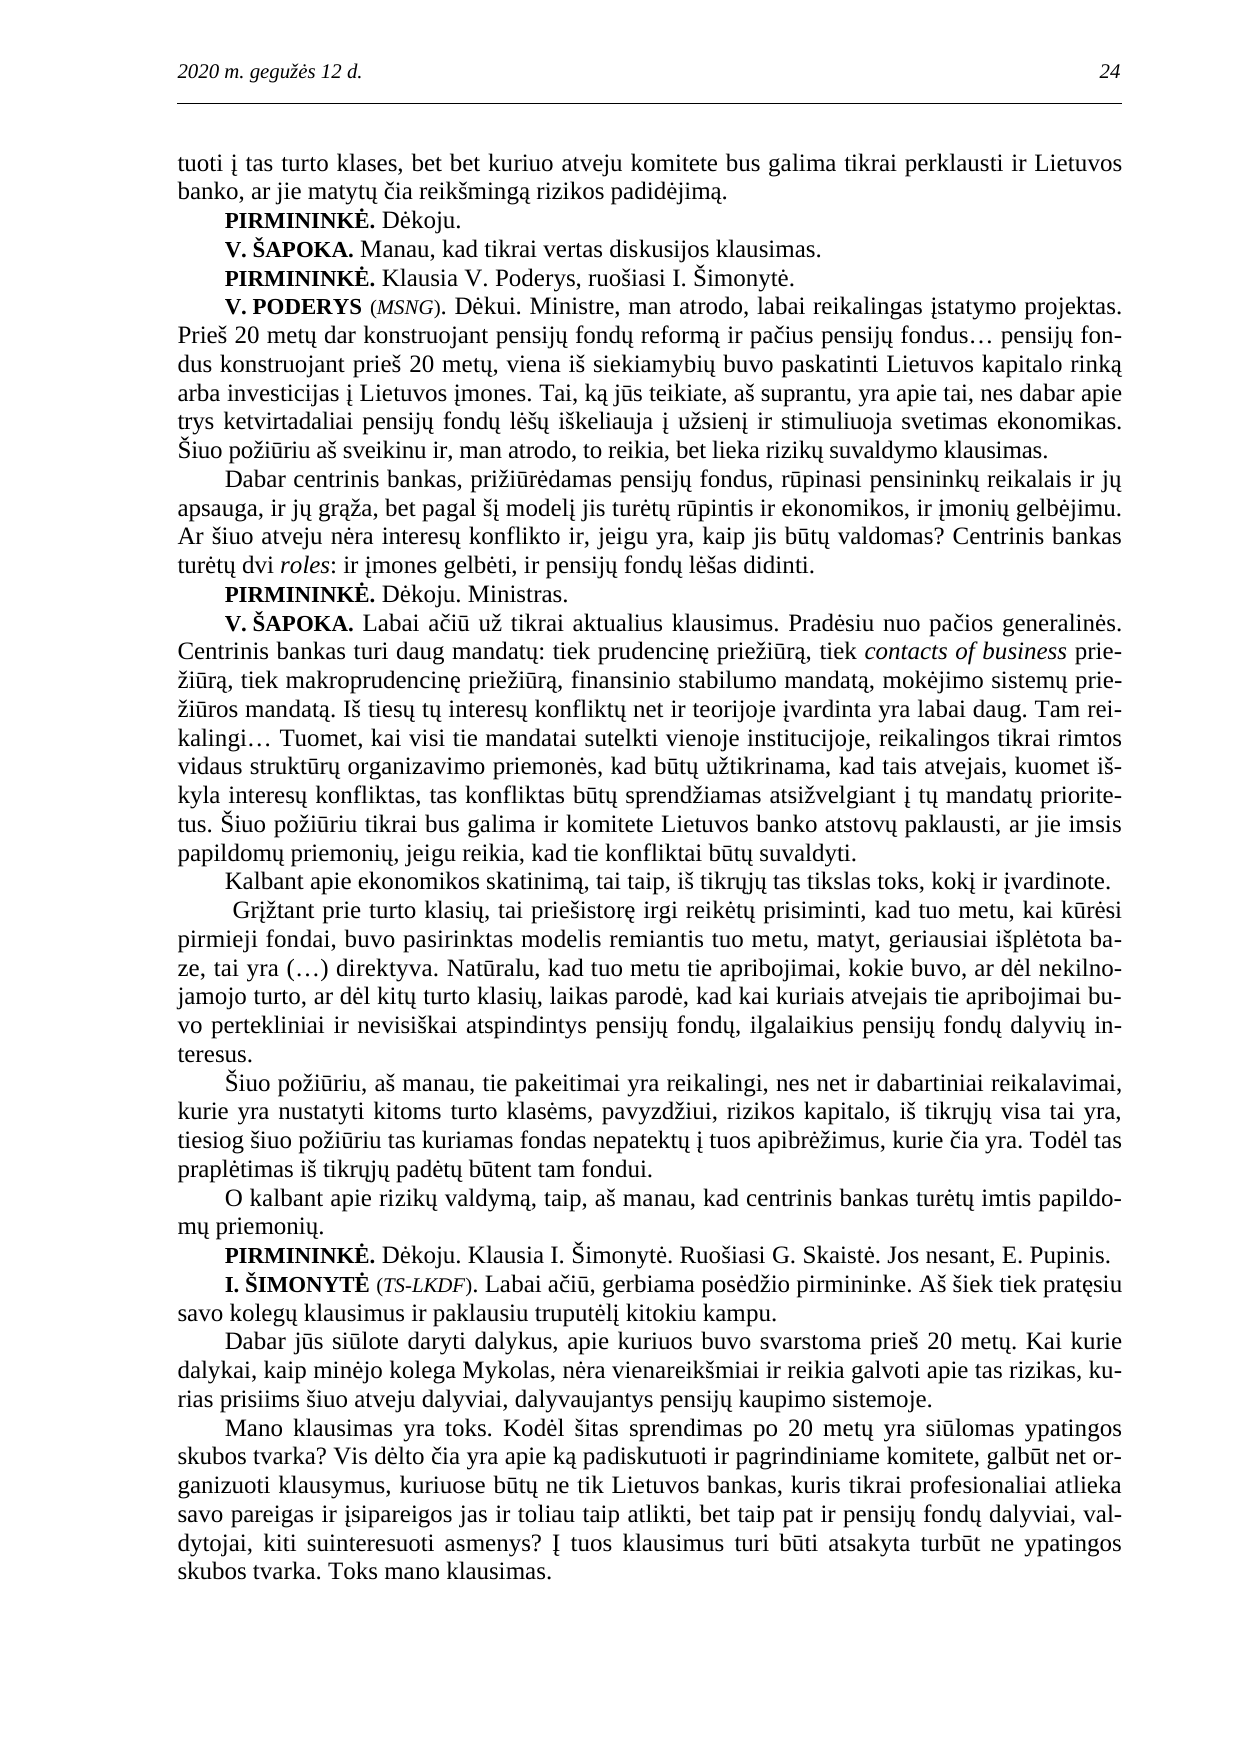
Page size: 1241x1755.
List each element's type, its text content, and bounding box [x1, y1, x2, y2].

text PIRMININKĖ. Dė­ko­ju. Mi­nist­ras. [177, 579, 1122, 608]
text O kal­bant apie ri­zi­kų val­dy­mą, taip, aš ma­nau, kad cen­tri­nis ban­kas tu­rė­tų im­tis pa­pil­do­mų prie­mo­nių. [177, 1183, 1122, 1240]
text Da­bar cen­tri­nis ban­kas, pri­žiū­rė­da­mas pen­si­jų fon­dus, rū­pi­na­si pen­si­nin­kų rei­ka­lais ir jų ap­sau­ga, ir jų grą­ža, bet pa­gal šį mo­de­lį jis tu­rė­tų rū­pin­tis ir eko­no­mi­kos, ir įmo­nių gel­bė­ji­mu. Ar šiuo at­ve­ju nė­ra in­te­re­sų kon­flik­to ir, jei­gu yra, kaip jis bū­tų val­do­mas? Cen­tri­nis ban­kas tu­rė­tų dvi ro­les: ir įmo­nes gel­bė­ti, ir pen­si­jų fon­dų lė­šas di­din­ti. [177, 464, 1122, 579]
text tuo­ti į tas tur­to kla­ses, bet bet ku­riuo at­ve­ju ko­mi­te­te bus ga­li­ma tik­rai per­klaus­ti ir Lie­tu­vos ban­ko, ar jie ma­ty­tų čia reikš­min­gą ri­zi­kos pa­di­dė­ji­mą. [177, 148, 1122, 205]
text I. ŠIMONYTĖ (TS-LKDF). La­bai ačiū, ger­bia­ma po­sė­džio pir­mi­nin­ke. Aš šiek tiek pra­tę­siu sa­vo ko­le­gų klau­si­mus ir pa­klau­siu tru­pu­tė­lį ki­to­kiu kam­pu. [177, 1269, 1122, 1326]
text PIRMININKĖ. Dė­ko­ju. [177, 205, 1122, 234]
text V. ŠAPOKA. Ma­nau, kad tik­rai ver­tas dis­ku­si­jos klau­si­mas. [177, 234, 1122, 263]
text V. PODERYS (MSNG). Dė­kui. Mi­nist­re, man at­ro­do, la­bai rei­ka­lin­gas įsta­ty­mo pro­jek­tas. Prieš 20 me­tų dar kon­struo­jant pen­si­jų fon­dų re­for­mą ir pa­čius pen­si­jų fon­dus… pen­si­jų fon­dus kon­struo­jant prieš 20 me­tų, vie­na iš sie­kia­my­bių bu­vo pa­ska­tin­ti Lie­tu­vos ka­pi­ta­lo rin­ką ar­ba in­ves­ti­ci­jas į Lie­tu­vos įmo­nes. Tai, ką jūs tei­kia­te, aš su­pran­tu, yra apie tai, nes da­bar apie trys ket­vir­ta­da­liai pen­si­jų fon­dų lė­šų iš­ke­liau­ja į už­sie­nį ir sti­mu­liuo­ja sve­ti­mas eko­no­mi­kas. Šiuo po­žiū­riu aš svei­ki­nu ir, man at­ro­do, to rei­kia, bet lie­ka ri­zi­kų su­val­dy­mo klau­si­mas. [177, 291, 1122, 464]
text Da­bar jūs siū­lo­te da­ry­ti da­ly­kus, apie ku­riuos bu­vo svars­to­ma prieš 20 me­tų. Kai ku­rie da­ly­kai, kaip mi­nė­jo ko­le­ga My­ko­las, nė­ra vie­na­reikš­miai ir rei­kia gal­vo­ti apie tas ri­zi­kas, ku­rias pri­si­ims šiuo at­ve­ju da­ly­viai, da­ly­vau­jan­tys pen­si­jų kau­pi­mo sis­te­mo­je. [177, 1326, 1122, 1413]
text PIRMININKĖ. Dė­ko­ju. Klau­sia I. Ši­mo­ny­tė. Ruo­šia­si G. Skais­tė. Jos ne­sant, E. Pu­pi­nis. [177, 1240, 1122, 1269]
text Šiuo po­žiū­riu, aš ma­nau, tie pa­kei­ti­mai yra rei­ka­lin­gi, nes net ir da­bar­ti­niai rei­ka­la­vi­mai, ku­rie yra nu­sta­ty­ti ki­toms tur­to kla­sėms, pa­vyz­džiui, ri­zi­kos ka­pi­ta­lo, iš tik­rų­jų vi­sa tai yra, tie­siog šiuo po­žiū­riu tas ku­ria­mas fon­das ne­pa­tek­tų į tuos api­brė­ži­mus, ku­rie čia yra. To­dėl tas pra­plė­ti­mas iš tik­rų­jų pa­dė­tų bū­tent tam fon­dui. [177, 1068, 1122, 1183]
text V. ŠAPOKA. La­bai ačiū už tik­rai ak­tu­a­lius klau­si­mus. Pra­dė­siu nuo pa­čios ge­ne­ra­li­nės. Cen­tri­nis ban­kas tu­ri daug man­da­tų: tiek pru­den­ci­nę prie­žiū­rą, tiek con­tacts of bu­si­ness prie­žiū­rą, tiek mak­rop­ru­den­ci­nę prie­žiū­rą, fi­nan­si­nio sta­bi­lu­mo man­da­tą, mo­kė­ji­mo sis­te­mų prie­žiū­ros man­da­tą. Iš tie­sų tų in­te­re­sų kon­flik­tų net ir te­ori­jo­je įvar­din­ta yra la­bai daug. Tam rei­ka­lin­gi… Tuo­met, kai vi­si tie man­da­tai su­telk­ti vie­no­je ins­ti­tu­ci­jo­je, rei­ka­lin­gos tik­rai rim­tos vi­daus struk­tū­rų or­ga­ni­za­vi­mo prie­mo­nės, kad bū­tų už­tik­ri­na­ma, kad tais at­ve­jais, kuo­met iš­ky­la in­te­re­sų kon­flik­tas, tas kon­flik­tas bū­tų spren­džia­mas at­si­žvel­giant į tų man­da­tų pri­ori­te­tus. Šiuo po­žiū­riu tik­rai bus ga­li­ma ir ko­mi­te­te Lie­tu­vos ban­ko at­sto­vų pa­klaus­ti, ar jie im­sis pa­pil­do­mų prie­mo­nių, jei­gu rei­kia, kad tie kon­flik­tai bū­tų su­val­dy­ti. [177, 608, 1122, 866]
text PIRMININKĖ. Klau­sia V. Po­de­rys, ruo­šia­si I. Ši­mo­ny­tė. [177, 263, 1122, 291]
text Ma­no klau­si­mas yra toks. Ko­dėl ši­tas spren­di­mas po 20 me­tų yra siū­lo­mas ypa­tin­gos sku­bos tvar­ka? Vis dėl­to čia yra apie ką pa­dis­ku­tuo­ti ir pa­grin­di­nia­me ko­mi­te­te, gal­būt net or­ga­ni­zuo­ti klau­sy­mus, ku­riuo­se bū­tų ne tik Lie­tu­vos ban­kas, ku­ris tik­rai pro­fe­sio­na­liai at­lie­ka sa­vo pa­rei­gas ir įsi­pa­rei­gos jas ir to­liau taip at­lik­ti, bet taip pat ir pen­si­jų fon­dų da­ly­viai, val­dy­to­jai, ki­ti su­in­te­re­suo­ti as­me­nys? Į tuos klau­si­mus tu­ri bū­ti at­sa­ky­ta tur­būt ne ypa­tin­gos sku­bos tvar­ka. Toks ma­no klau­si­mas. [177, 1413, 1122, 1585]
text Kal­bant apie eko­no­mi­kos ska­ti­ni­mą, tai taip, iš tik­rų­jų tas tiks­las toks, ko­kį ir įvar­di­no­te. [177, 866, 1122, 895]
text Grįž­tant prie tur­to kla­sių, tai prie­šis­to­rę ir­gi rei­kė­tų pri­si­min­ti, kad tuo me­tu, kai kū­rė­si pir­mie­ji fon­dai, bu­vo pa­si­rink­tas mo­de­lis re­mian­tis tuo me­tu, ma­tyt, ge­riau­siai iš­plė­to­ta ba­ze, tai yra (…) di­rek­ty­va. Na­tū­ra­lu, kad tuo me­tu tie ap­ri­bo­ji­mai, ko­kie bu­vo, ar dėl ne­kil­no­ja­mo­jo tur­to, ar dėl ki­tų tur­to kla­sių, lai­kas pa­ro­dė, kad kai ku­riais at­ve­jais tie ap­ri­bo­ji­mai bu­vo per­tek­li­niai ir ne­vi­siš­kai at­spin­din­tys pen­si­jų fon­dų, il­ga­lai­kius pen­si­jų fon­dų da­ly­vių in­tere­sus. [177, 895, 1122, 1068]
